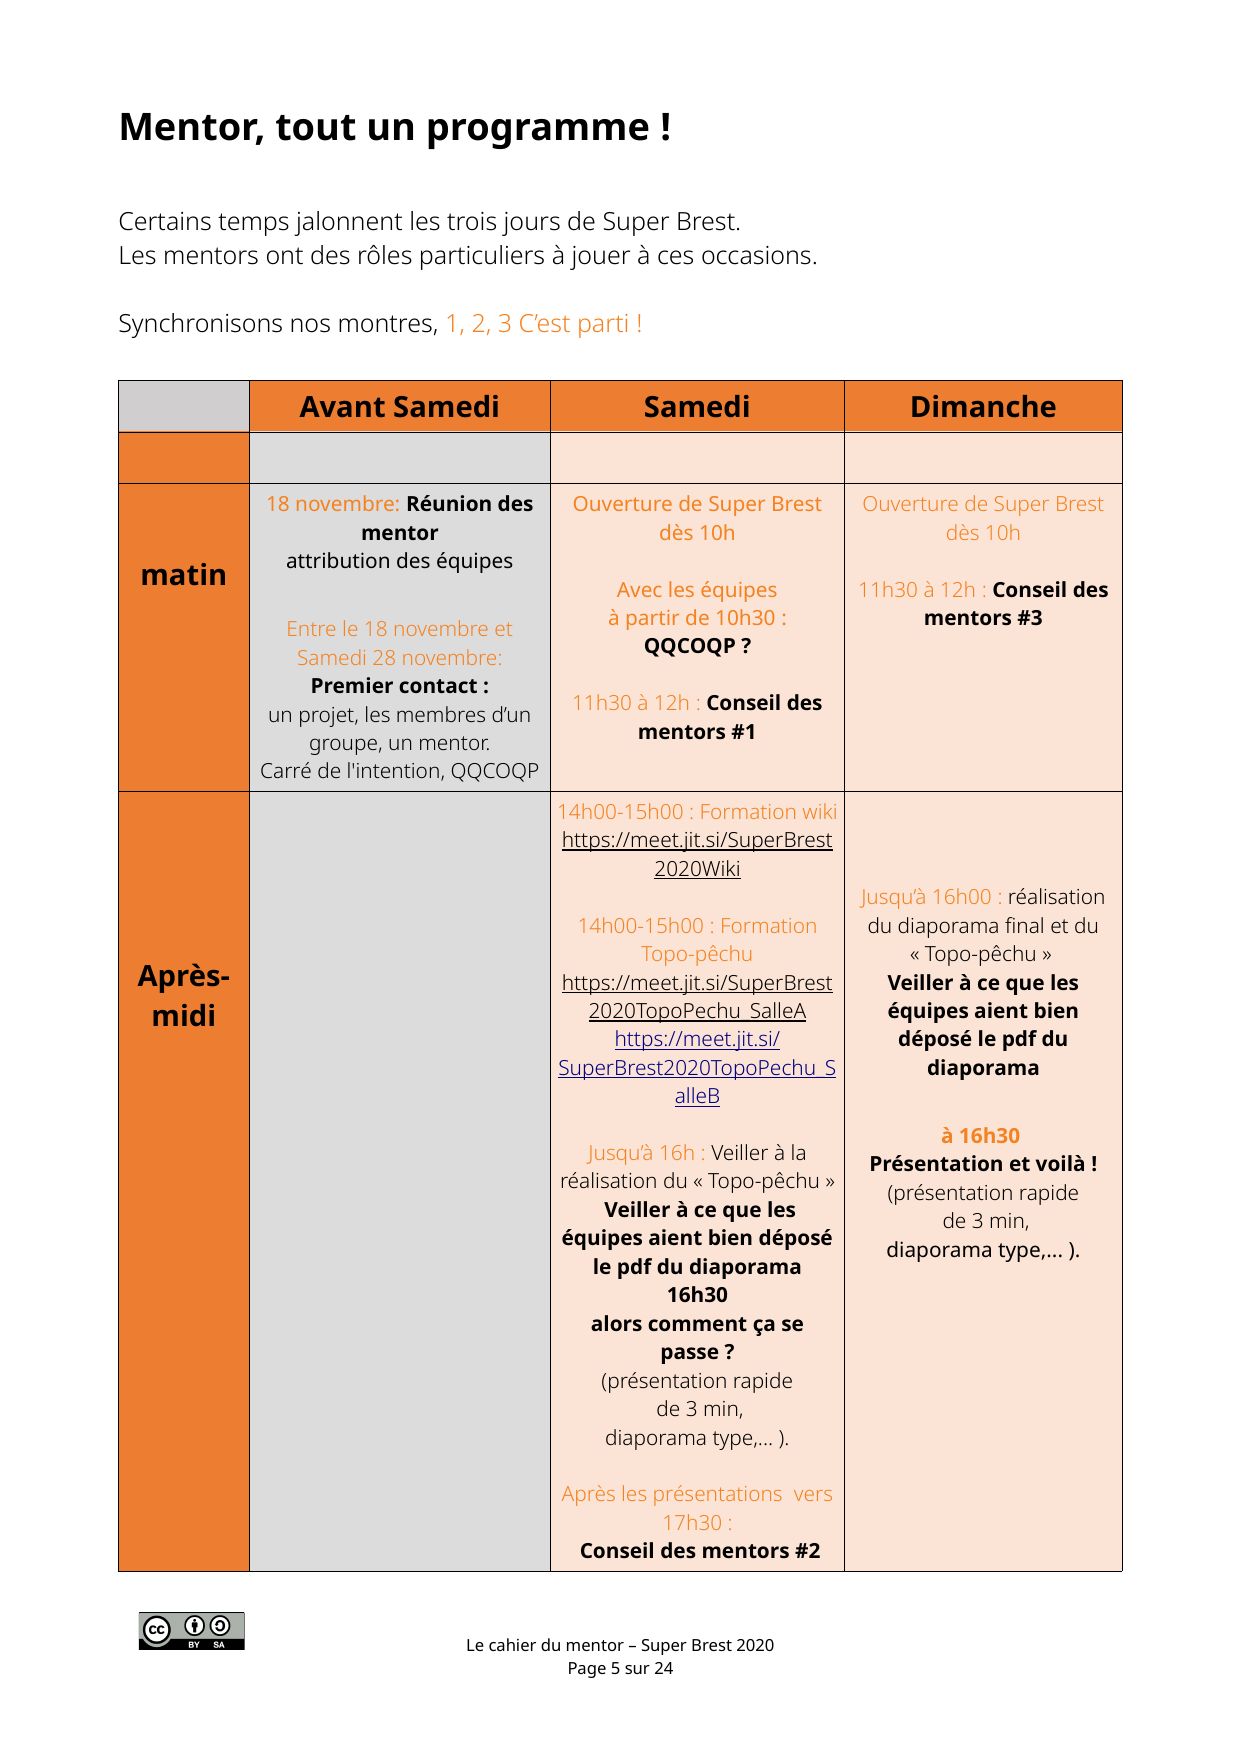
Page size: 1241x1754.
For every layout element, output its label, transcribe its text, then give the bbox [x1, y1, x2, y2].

table_header Dimanche [845, 381, 1122, 431]
subtitle Mentor, tout un programme ! [118, 100, 1122, 152]
table_cell [250, 433, 550, 483]
table_cell [845, 433, 1122, 483]
text Les mentors ont des rôles particuliers à jouer à ces occasions. [118, 238, 1122, 272]
table_cell [119, 433, 249, 483]
table_header Samedi [551, 381, 844, 431]
table_cell Ouverture de Super Brest dès 10h 11h30 à 12h : Conseil des mentors #3 [845, 484, 1122, 791]
table_cell [250, 792, 550, 1571]
table_cell Jusqu’à 16h00 : réalisation du diaporama final et du « Topo-pêchu » Veiller à ce que les équipes aient bien déposé le pdf du diaporama à 16h30 Présentation et voilà ! (présentation rapide de 3 min, diaporama type,... ). [845, 792, 1122, 1571]
table_header [119, 381, 249, 431]
table_cell 14h00-15h00 : Formation wiki https://meet.jit.si/SuperBrest2020Wiki 14h00-15h00 : Formation Topo-pêchu https://meet.jit.si/SuperBrest2020TopoPechu_SalleA https://meet.jit.si/SuperBrest2020TopoPechu_SalleB Jusqu’à 16h : Veiller à la réalisation du « Topo-pêchu » Veiller à ce que les équipes aient bien déposé le pdf du diaporama 16h30 alors comment ça se passe ? (présentation rapide de 3 min, diaporama type,... ). Après les présentations vers 17h30 : Conseil des mentors #2 [551, 792, 844, 1571]
picture [138, 1612, 245, 1650]
text Certains temps jalonnent les trois jours de Super Brest. [118, 204, 1122, 238]
table_cell [551, 433, 844, 483]
table_cell Ouverture de Super Brest dès 10h Avec les équipes à partir de 10h30 : QQCOQP ? 11h30 à 12h : Conseil des mentors #1 [551, 484, 844, 791]
table_cell 18 novembre: Réunion des mentor attribution des équipes Entre le 18 novembre et Samedi 28 novembre: Premier contact : un projet, les membres d’un groupe, un mentor. Carré de l'intention, QQCOQP [250, 484, 550, 791]
table_cell Après-midi [119, 792, 249, 1571]
table_cell matin [119, 484, 249, 791]
text Synchronisons nos montres, 1, 2, 3 C’est parti ! [118, 306, 1122, 340]
table_header Avant Samedi [250, 381, 550, 431]
